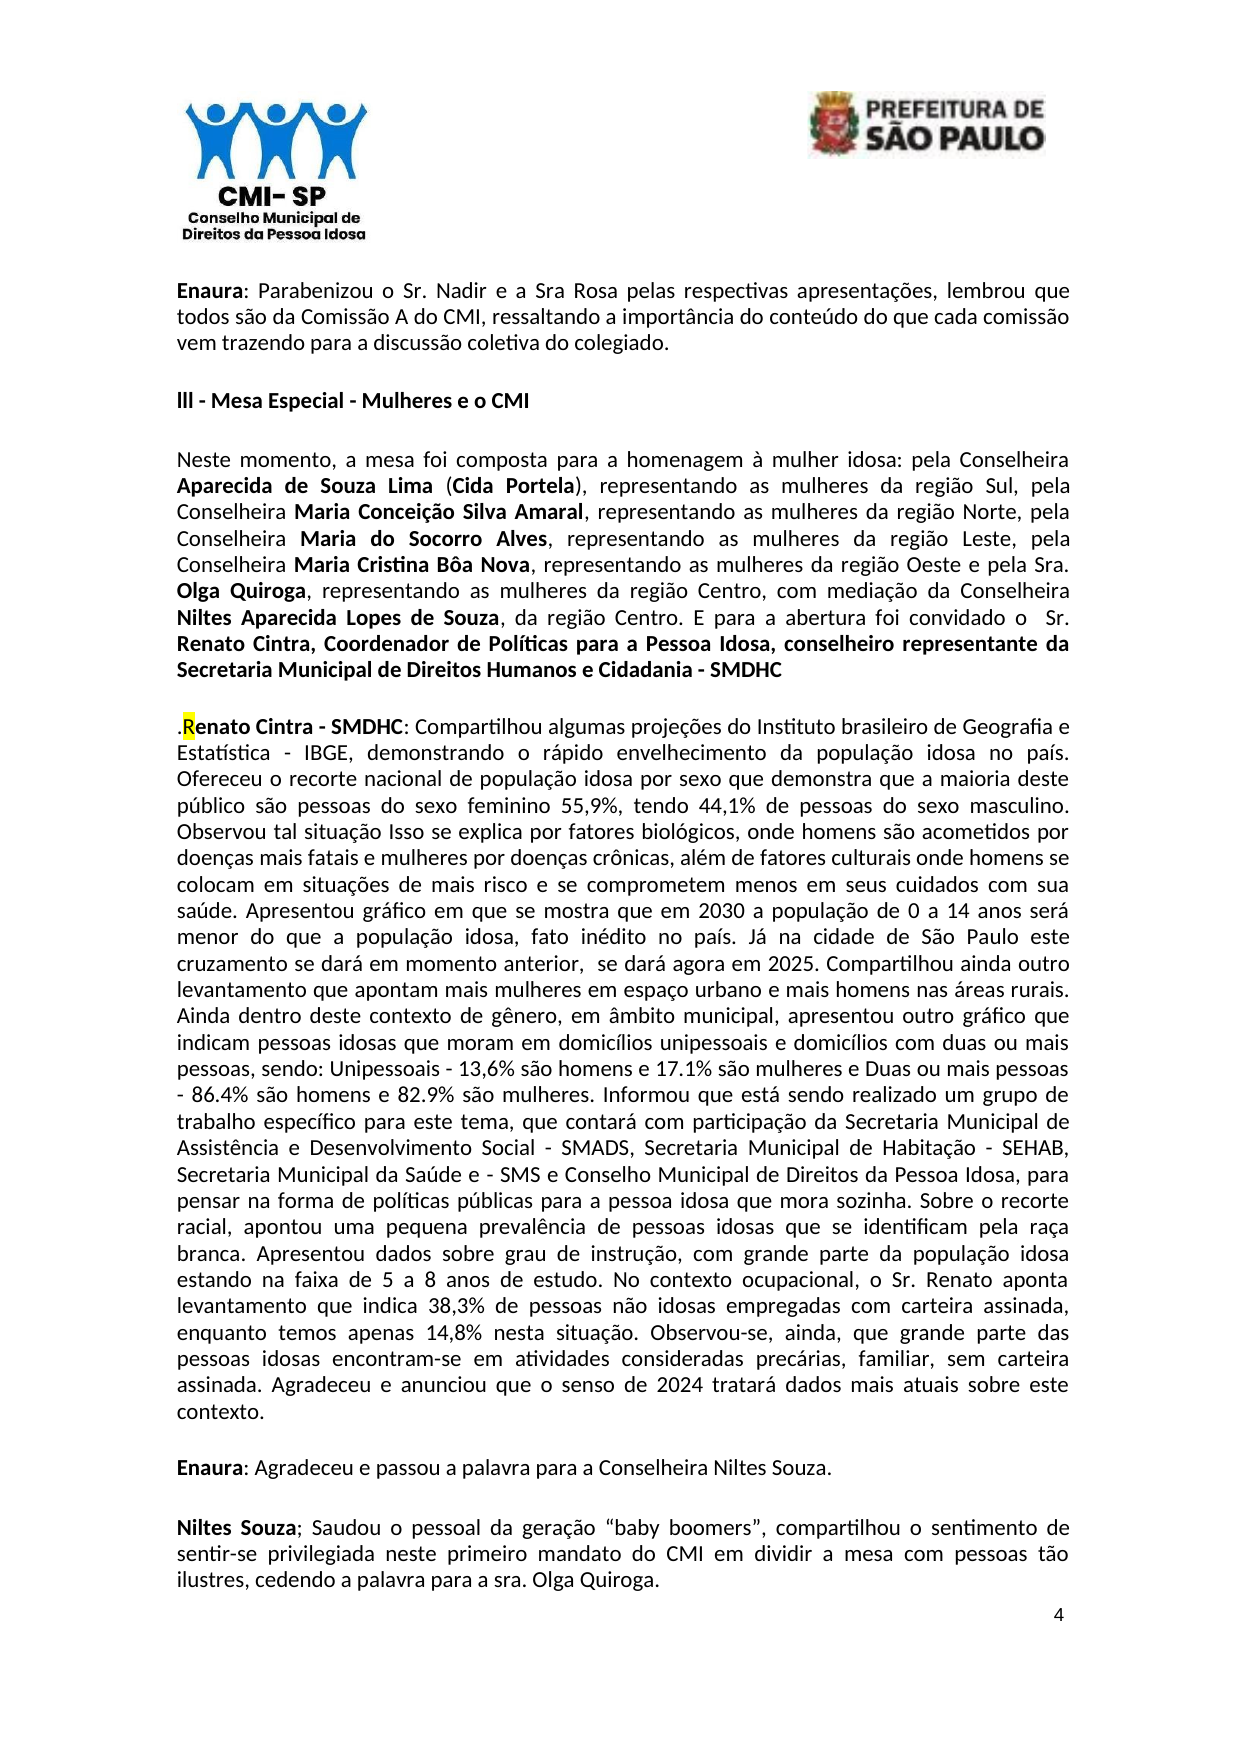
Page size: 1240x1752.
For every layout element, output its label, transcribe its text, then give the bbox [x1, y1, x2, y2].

subtitle lll - Mesa Especial - Mulheres e o CMI [177, 387, 1184, 414]
text Enaura: Parabenizou o Sr. Nadir e a Sra Rosa pelas respectivas apresentações, lembrou que todos são da Comissão A do CMI, ressaltando a importância do conteúdo do que cada comissão vem trazendo para a discussão coletiva do colegiado. [177, 278, 1071, 357]
text .Renato Cintra - SMDHC: Compartilhou algumas projeções do Instituto brasileiro de Geografia e Estatística - IBGE, demonstrando o rápido envelhecimento da população idosa no país. Ofereceu o recorte nacional de população idosa por sexo que demonstra que a maioria deste público são pessoas do sexo feminino 55,9%, tendo 44,1% de pessoas do sexo masculino. Observou tal situação Isso se explica por fatores biológicos, onde homens são acometidos por doenças mais fatais e mulheres por doenças crônicas, além de fatores culturais onde homens se colocam em situações de mais risco e se comprometem menos em seus cuidados com sua saúde. Apresentou gráfico em que se mostra que em 2030 a população de 0 a 14 anos será menor do que a população idosa, fato inédito no país. Já na cidade de São Paulo este cruzamento se dará em momento anterior, se dará agora em 2025. Compartilhou ainda outro levantamento que apontam mais mulheres em espaço urbano e mais homens nas áreas rurais. Ainda dentro deste contexto de gênero, em âmbito municipal, apresentou outro gráfico que indicam pessoas idosas que moram em domicílios unipessoais e domicílios com duas ou mais pessoas, sendo: Unipessoais - 13,6% são homens e 17.1% são mulheres e Duas ou mais pessoas - 86.4% são homens e 82.9% são mulheres. Informou que está sendo realizado um grupo de trabalho específico para este tema, que contará com participação da Secretaria Municipal de Assistência e Desenvolvimento Social - SMADS, Secretaria Municipal de Habitação - SEHAB, Secretaria Municipal da Saúde e - SMS e Conselho Municipal de Direitos da Pessoa Idosa, para pensar na forma de políticas públicas para a pessoa idosa que mora sozinha. Sobre o recorte racial, apontou uma pequena prevalência de pessoas idosas que se identificam pela raça branca. Apresentou dados sobre grau de instrução, com grande parte da população idosa estando na faixa de 5 a 8 anos de estudo. No contexto ocupacional, o Sr. Renato aponta levantamento que indica 38,3% de pessoas não idosas empregadas com carteira assinada, enquanto temos apenas 14,8% nesta situação. Observou-se, ainda, que grande parte das pessoas idosas encontram-se em atividades consideradas precárias, familiar, sem carteira assinada. Agradeceu e anunciou que o senso de 2024 tratará dados mais atuais sobre este contexto. [177, 713, 1071, 1425]
text Enaura: Agradeceu e passou a palavra para a Conselheira Niltes Souza. [177, 1455, 1071, 1481]
text Neste momento, a mesa foi composta para a homenagem à mulher idosa: pela Conselheira Aparecida de Souza Lima (Cida Portela), representando as mulheres da região Sul, pela Conselheira Maria Conceição Silva Amaral, representando as mulheres da região Norte, pela Conselheira Maria do Socorro Alves, representando as mulheres da região Leste, pela Conselheira Maria Cristina Bôa Nova, representando as mulheres da região Oeste e pela Sra. Olga Quiroga, representando as mulheres da região Centro, com mediação da Conselheira Niltes Aparecida Lopes de Souza, da região Centro. E para a abertura foi convidado o Sr. Renato Cintra, Coordenador de Políticas para a Pessoa Idosa, conselheiro representante da Secretaria Municipal de Direitos Humanos e Cidadania - SMDHC [177, 446, 1071, 683]
text Niltes Souza; Saudou o pessoal da geração “baby boomers”, compartilhou o sentimento de sentir-se privilegiada neste primeiro mandato do CMI em dividir a mesa com pessoas tão ilustres, cedendo a palavra para a sra. Olga Quiroga. [177, 1514, 1071, 1593]
